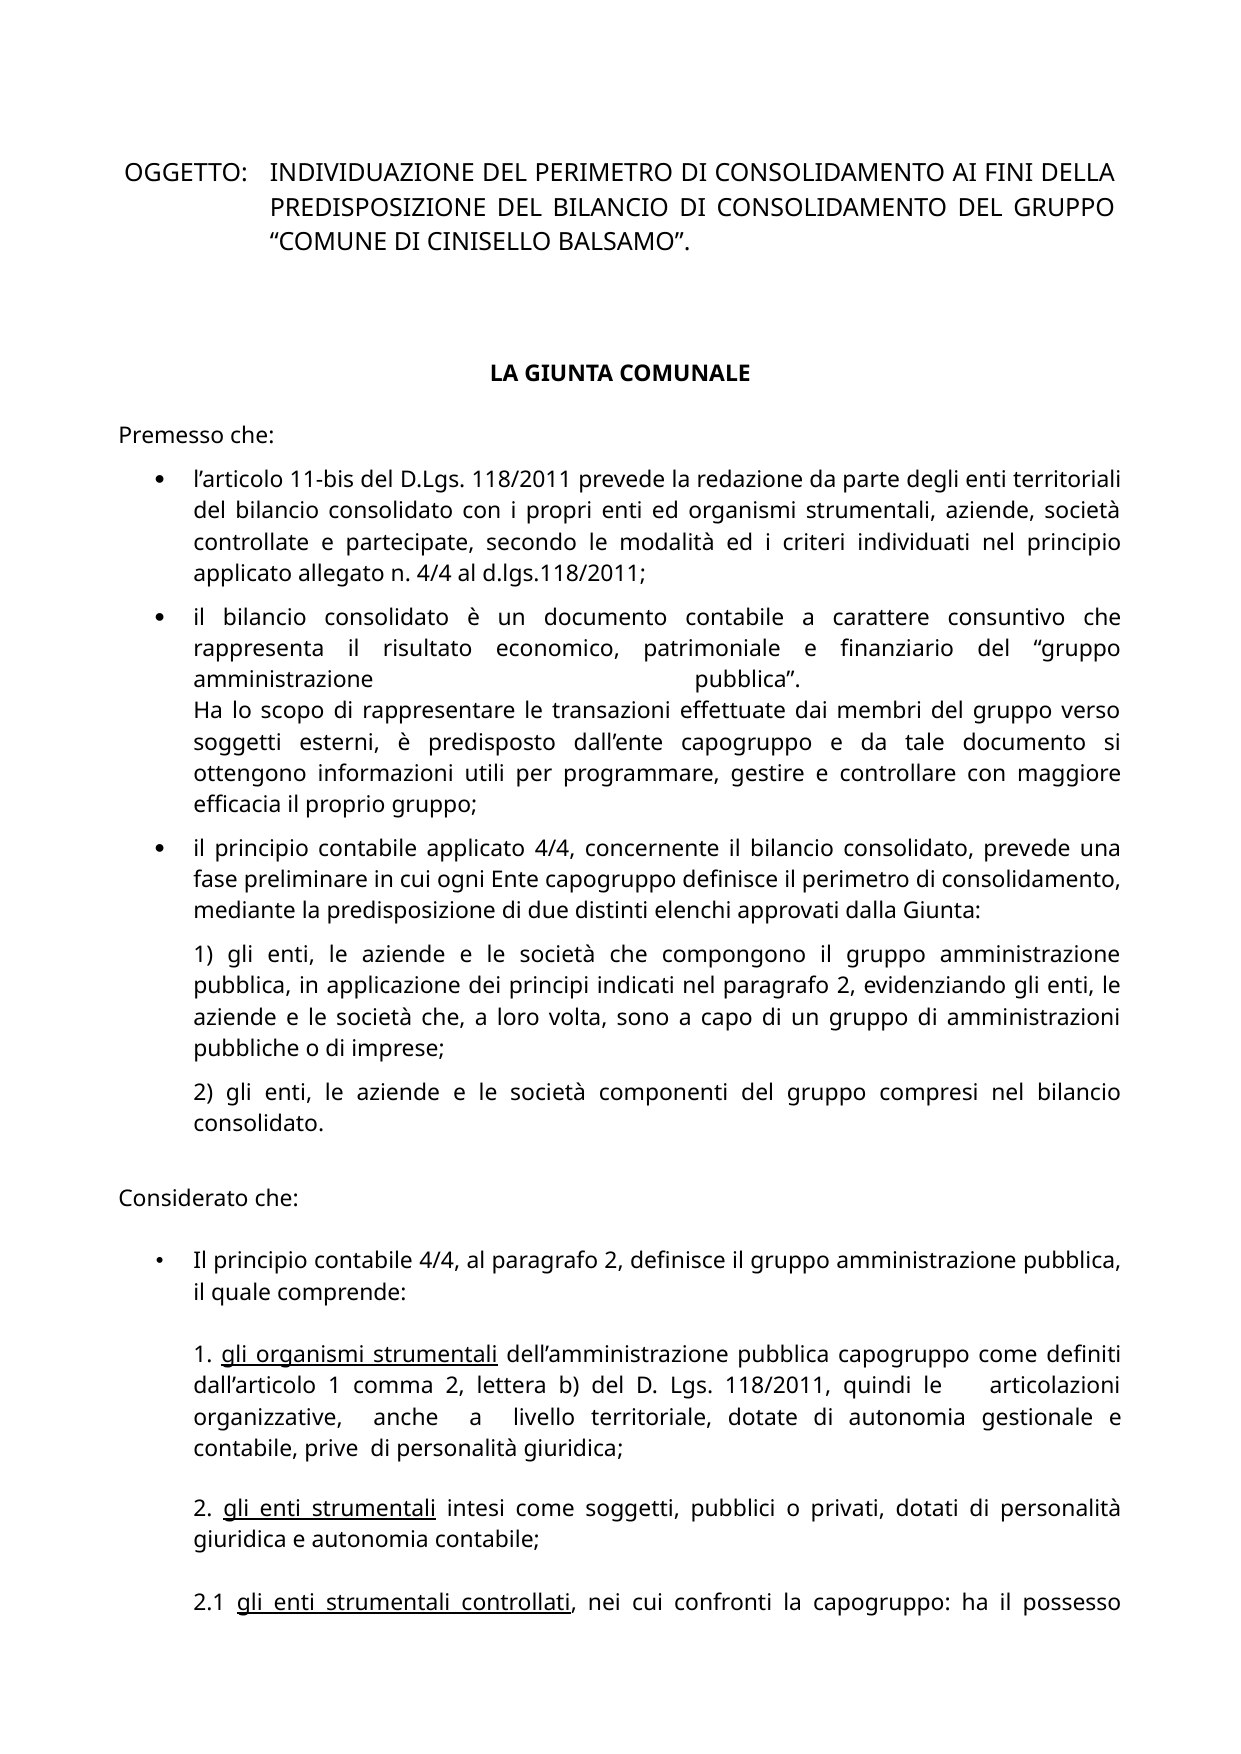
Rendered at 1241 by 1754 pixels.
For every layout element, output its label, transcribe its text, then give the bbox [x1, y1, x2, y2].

list 2.1 gli enti strumentali controllati, nei cui confronti la capogruppo: ha il possesso [156, 1586, 1122, 1617]
text LA GIUNTA COMUNALE [118, 357, 1122, 388]
list 2) gli enti, le aziende e le società componenti del gruppo compresi nel bilancio consolidato. [156, 1076, 1122, 1138]
list il principio contabile applicato 4/4, concernente il bilancio consolidato, prevede una fase preliminare in cui ogni Ente capogruppo definisce il perimetro di consolidamento, mediante la predisposizione di due distinti elenchi approvati dalla Giunta: [156, 832, 1122, 926]
list 1) gli enti, le aziende e le società che compongono il gruppo amministrazione pubblica, in applicazione dei principi indicati nel paragrafo 2, evidenziando gli enti, le aziende e le società che, a loro volta, sono a capo di un gruppo di amministrazioni pubbliche o di imprese; [156, 938, 1122, 1063]
text Considerato che: [118, 1182, 1122, 1213]
list Il principio contabile 4/4, al paragrafo 2, definisce il gruppo amministrazione pubblica, il quale comprende: [156, 1244, 1122, 1307]
list il bilancio consolidato è un documento contabile a carattere consuntivo che rappresenta il risultato economico, patrimoniale e finanziario del “gruppo amministrazione pubblica”. Ha lo scopo di rappresentare le transazioni effettuate dai membri del gruppo verso soggetti esterni, è predisposto dall’ente capogruppo e da tale documento si ottengono informazioni utili per programmare, gestire e controllare con maggiore efficacia il proprio gruppo; [156, 601, 1122, 819]
table_header Oggetto: [118, 149, 264, 263]
list 2. gli enti strumentali intesi come soggetti, pubblici o privati, dotati di personalità giuridica e autonomia contabile; [156, 1492, 1122, 1554]
text Premesso che: [118, 419, 1122, 451]
list 1. gli organismi strumentali dell’amministrazione pubblica capogruppo come definiti dall’articolo 1 comma 2, lettera b) del D. Lgs. 118/2011, quindi le articolazioni organizzative, anche a livello territoriale, dotate di autonomia gestionale e contabile, prive di personalità giuridica; [156, 1338, 1122, 1463]
table_header INDIVIDUAZIONE DEL PERIMETRO DI CONSOLIDAMENTO AI FINI DELLA PREDISPOSIZIONE DEL BILANCIO DI CONSOLIDAMENTO DEL GRUPPO “COMUNE DI CINISELLO BALSAMO”. [264, 149, 1122, 263]
list l’articolo 11-bis del D.Lgs. 118/2011 prevede la redazione da parte degli enti territoriali del bilancio consolidato con i propri enti ed organismi strumentali, aziende, società controllate e partecipate, secondo le modalità ed i criteri individuati nel principio applicato allegato n. 4/4 al d.lgs.118/2011; [156, 463, 1122, 588]
